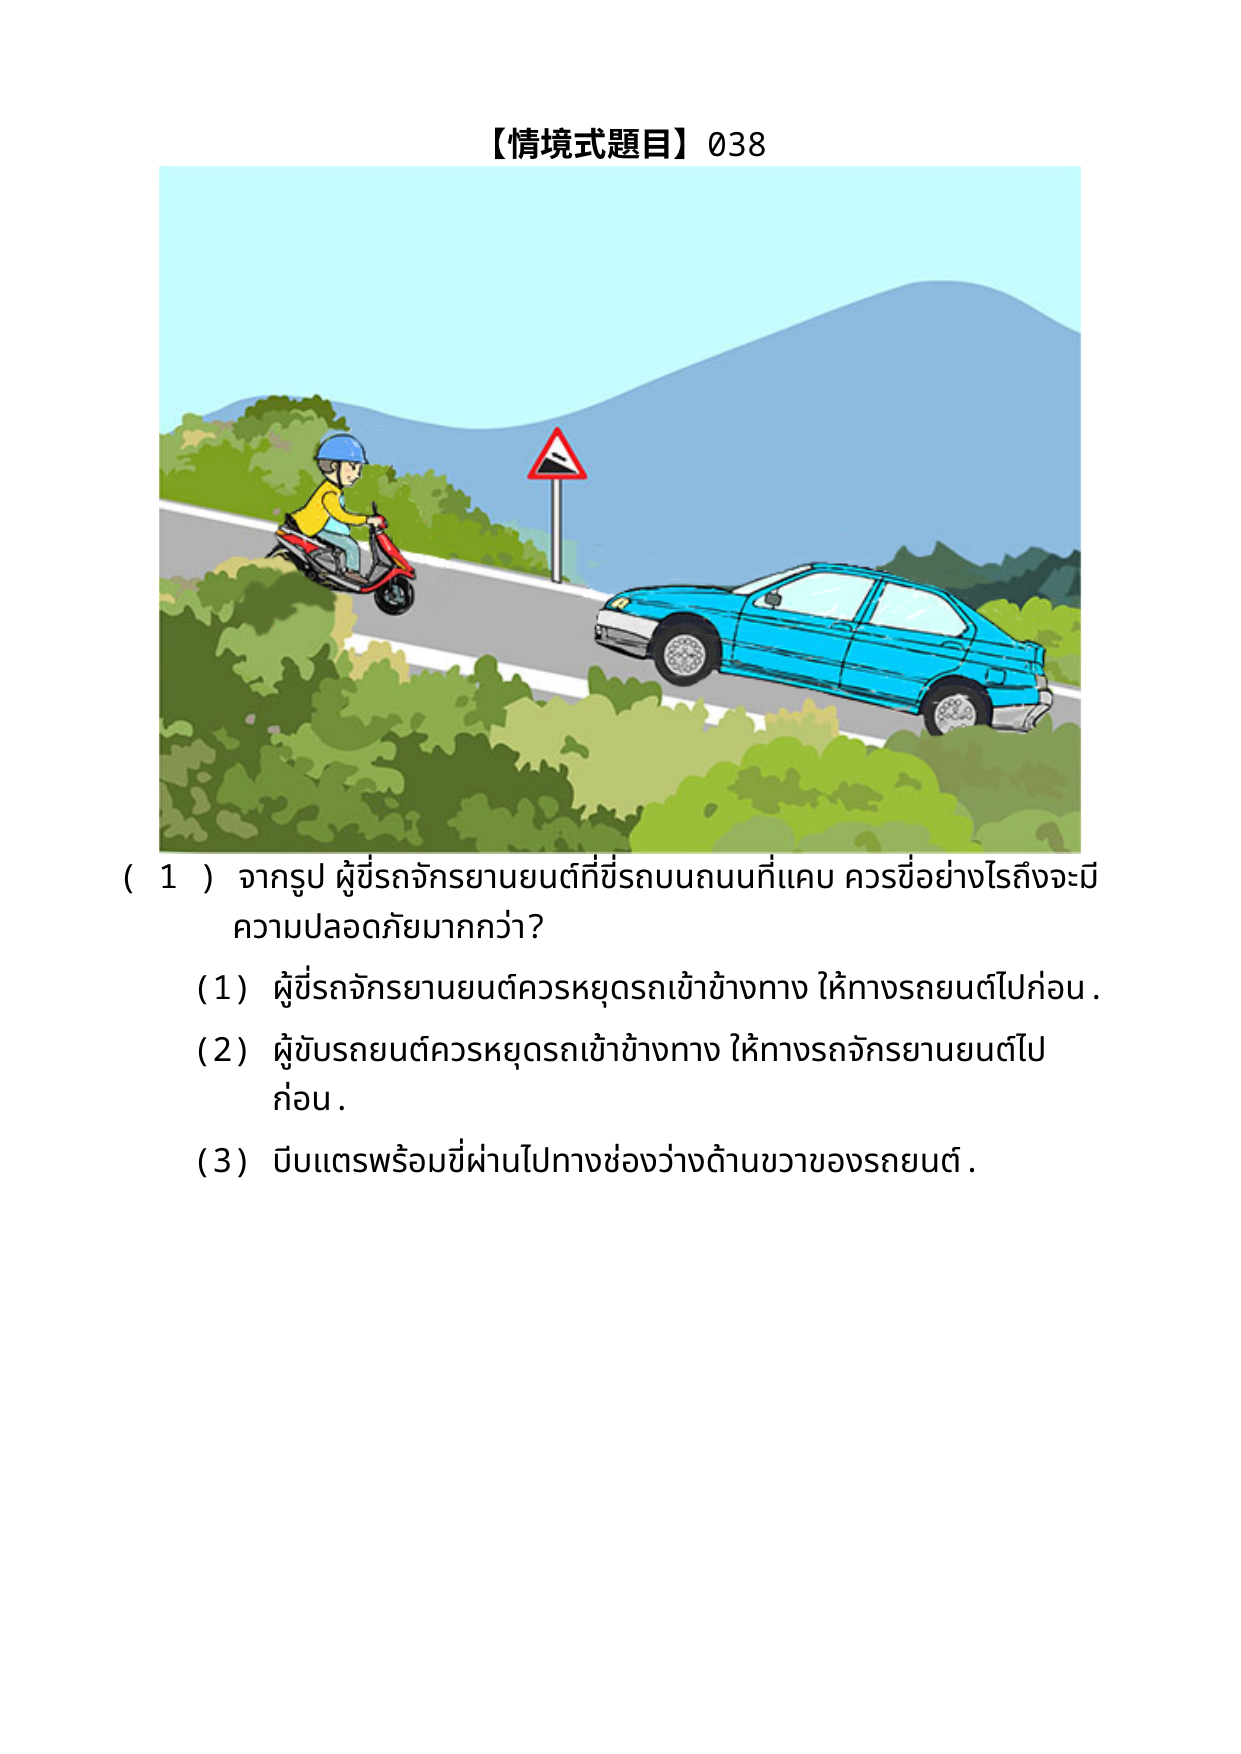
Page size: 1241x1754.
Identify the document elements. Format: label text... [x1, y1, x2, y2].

text (3) บีบแตรพร้อมขี่ผ่านไปทางช่องว่างด้านขวาของรถยนต์. [118, 1137, 1122, 1186]
text 【情境式題目】038 [118, 118, 1122, 167]
text (1) ผู้ขี่รถจักรยานยนต์ควรหยุดรถเข้าข้างทาง ให้ทางรถยนต์ไปก่อน. [118, 964, 1122, 1013]
picture [159, 166, 1082, 854]
text (2) ผู้ขับรถยนต์ควรหยุดรถเข้าข้างทาง ให้ทางรถจักรยานยนต์ไป ก่อน. [118, 1026, 1122, 1124]
text ( 1 ) จากรูป ผู้ขี่รถจักรยานยนต์ที่ขี่รถบนถนนที่แคบ ควรขี่อย่างไรถึงจะมี ความปลอดภัยมากกว่า? [118, 167, 1122, 952]
